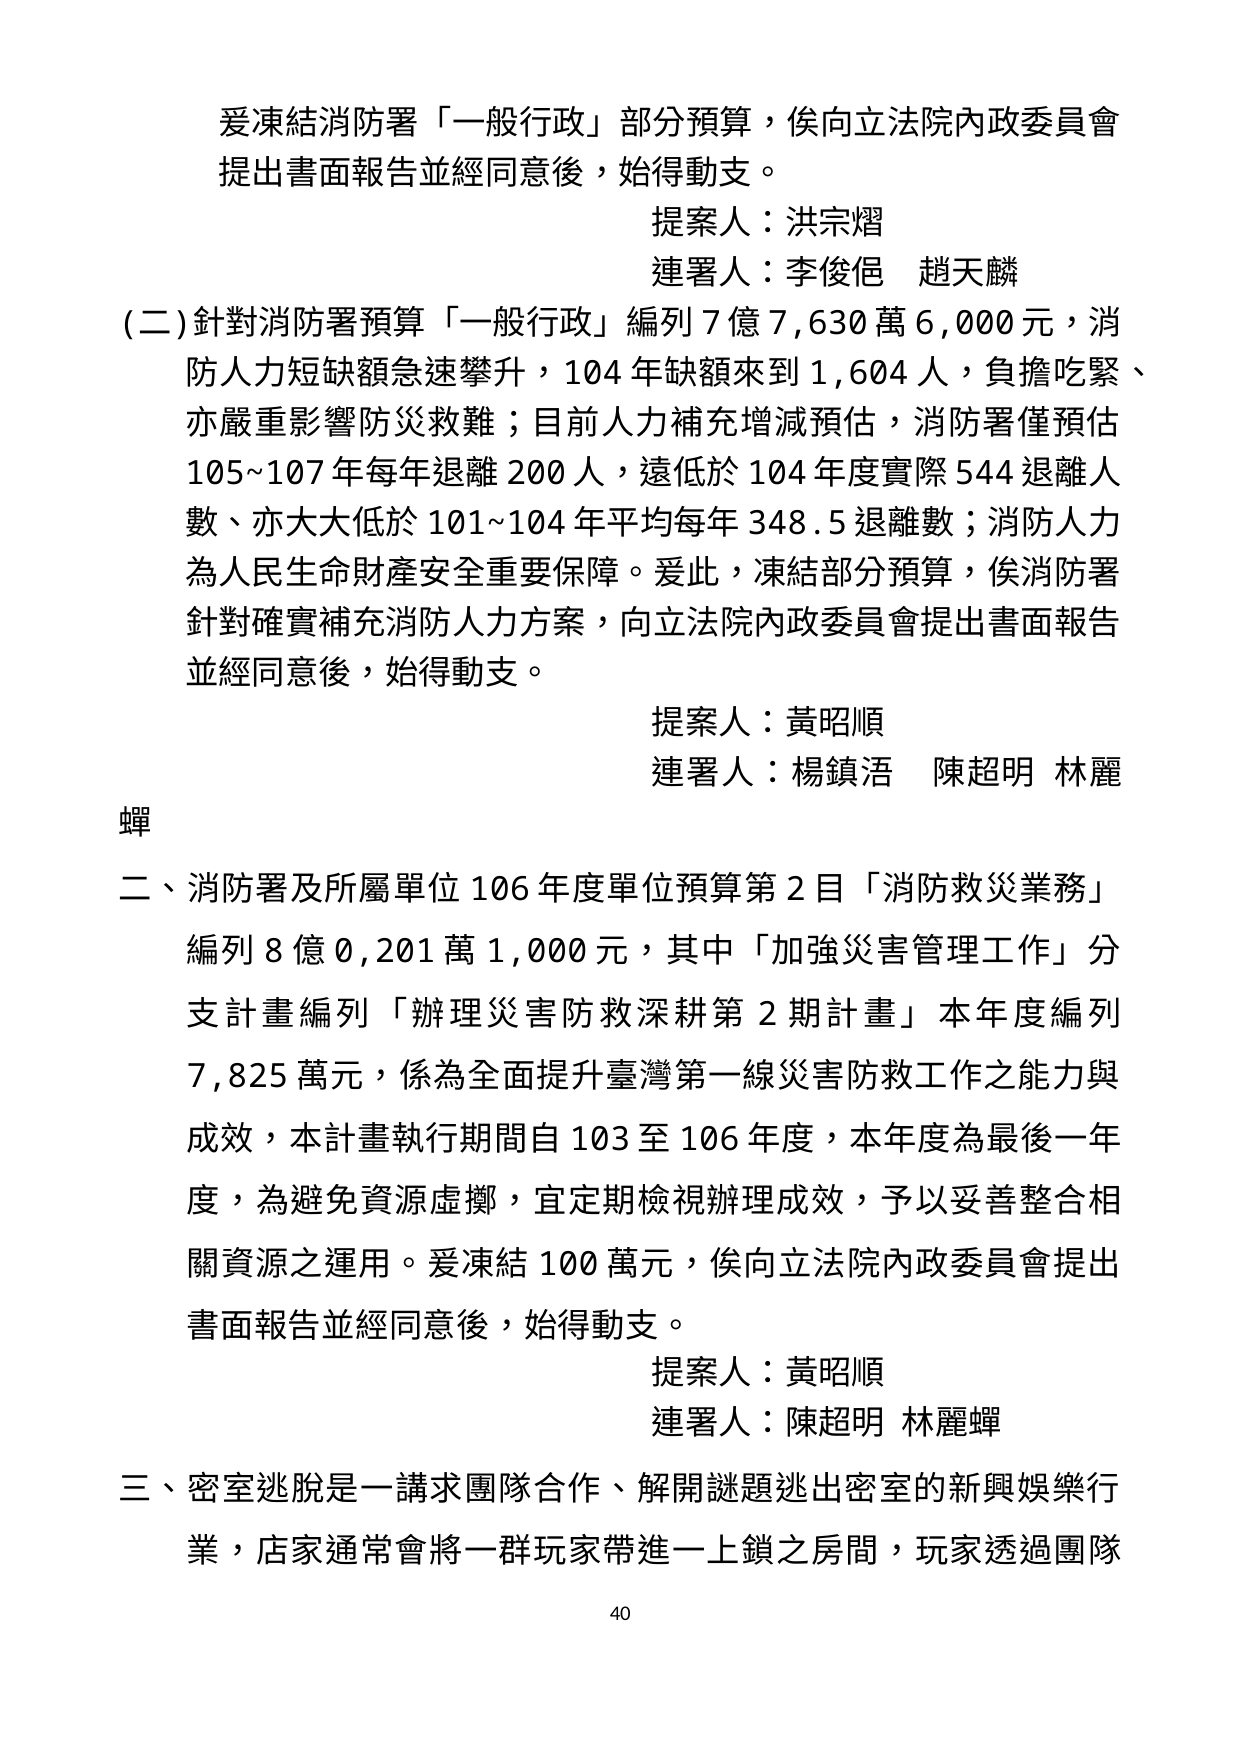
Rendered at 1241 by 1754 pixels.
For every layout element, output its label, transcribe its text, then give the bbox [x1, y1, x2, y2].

text 連署人：李俊俋 趙天麟 [118, 244, 1123, 294]
text 爰凍結消防署「一般行政」部分預算，俟向立法院內政委員會提出書面報告並經同意後，始得動支。 [118, 94, 1122, 194]
text 三、密室逃脫是一講求團隊合作、解開謎題逃出密室的新興娛樂行業，店家通常會將一群玩家帶進一上鎖之房間，玩家透過團隊 [118, 1444, 1122, 1569]
text 提案人：洪宗熠 [118, 194, 1123, 244]
text 提案人：黃昭順 [118, 1344, 1123, 1394]
text 連署人：陳超明 林麗蟬 [118, 1394, 1123, 1444]
text 提案人：黃昭順 [118, 694, 1123, 744]
text 連署人：楊鎮浯 陳超明 林麗蟬 [118, 744, 1123, 844]
text (二)針對消防署預算「一般行政」編列7億7,630萬6,000元，消防人力短缺額急速攀升，104年缺額來到1,604人，負擔吃緊、亦嚴重影響防災救難；目前人力補充增減預估，消防署僅預估105~107年每年退離200人，遠低於104年度實際544退離人數、亦大大低於101~104年平均每年348.5退離數；消防人力為人民生命財產安全重要保障。爰此，凍結部分預算，俟消防署針對確實補充消防人力方案，向立法院內政委員會提出書面報告並經同意後，始得動支。 [118, 294, 1122, 694]
text 二、消防署及所屬單位106年度單位預算第2目「消防救災業務」編列8億0,201萬1,000元，其中「加強災害管理工作」分支計畫編列「辦理災害防救深耕第2期計畫」本年度編列7,825萬元，係為全面提升臺灣第一線災害防救工作之能力與成效，本計畫執行期間自103至106年度，本年度為最後一年度，為避免資源虛擲，宜定期檢視辦理成效，予以妥善整合相關資源之運用。爰凍結100萬元，俟向立法院內政委員會提出書面報告並經同意後，始得動支。 [118, 844, 1122, 1344]
